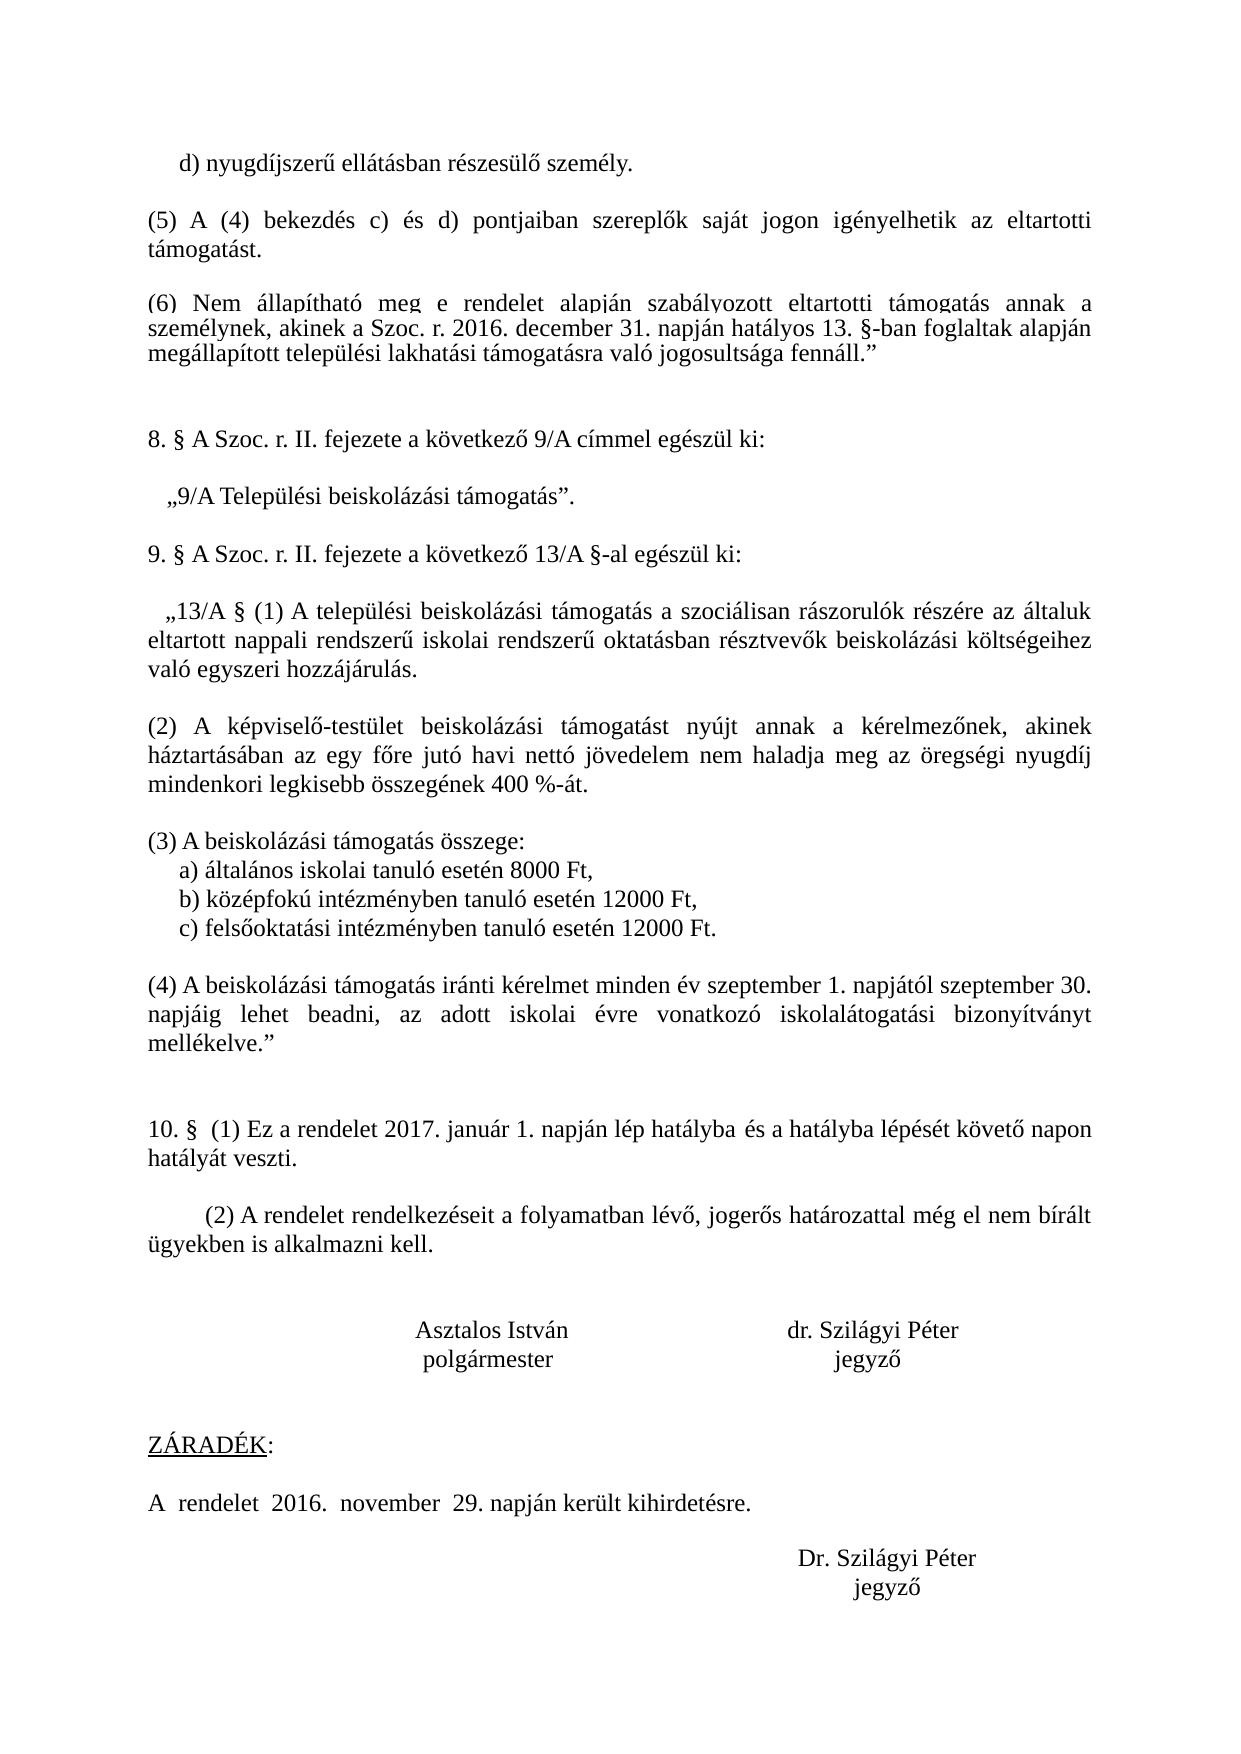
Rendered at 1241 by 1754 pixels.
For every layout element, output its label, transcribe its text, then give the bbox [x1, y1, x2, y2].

text a) általános iskolai tanuló esetén 8000 Ft, [148, 855, 1093, 884]
text polgármester jegyző [148, 1344, 1093, 1373]
text d) nyugdíjszerű ellátásban részesülő személy. [148, 148, 1093, 176]
text 10. § (1) Ez a rendelet 2017. január 1. napján lép hatályba és a hatályba lépését követő napon hatályát veszti. [148, 1114, 1093, 1171]
text ZÁRADÉK: [148, 1430, 1045, 1459]
text (4) A beiskolázási támogatás iránti kérelmet minden év szeptember 1. napjától szeptember 30. napjáig lehet beadni, az adott iskolai évre vonatkozó iskolalátogatási bizonyítványt mellékelve.” [148, 970, 1093, 1056]
text c) felsőoktatási intézményben tanuló esetén 12000 Ft. [148, 913, 1093, 941]
text Asztalos István dr. Szilágyi Péter [148, 1315, 1093, 1344]
text 8. § A Szoc. r. II. fejezete a következő 9/A címmel egészül ki: [148, 424, 1093, 453]
text (5) A (4) bekezdés c) és d) pontjaiban szereplők saját jogon igényelhetik az eltartotti támogatást. [148, 205, 1093, 263]
text (2) A képviselő-testület beiskolázási támogatást nyújt annak a kérelmezőnek, akinek háztartásában az egy főre jutó havi nettó jövedelem nem haladja meg az öregségi nyugdíj mindenkori legkisebb összegének 400 %-át. [148, 711, 1093, 798]
text (3) A beiskolázási támogatás összege: [148, 826, 1093, 855]
text jegyző [148, 1572, 1093, 1601]
text b) középfokú intézményben tanuló esetén 12000 Ft, [148, 884, 1093, 913]
text (6) Nem állapítható meg e rendelet alapján szabályozott eltartotti támogatás annak a személynek, akinek a Szoc. r. 2016. december 31. napján hatályos 13. §-ban foglaltak alapján megállapított települési lakhatási támogatásra való jogosultsága fennáll.” [148, 291, 1093, 366]
text (2) A rendelet rendelkezéseit a folyamatban lévő, jogerős határozattal még el nem bírált ügyekben is alkalmazni kell. [148, 1200, 1093, 1258]
text A rendelet 2016. november 29. napján került kihirdetésre. [148, 1488, 1093, 1516]
text „9/A Települési beiskolázási támogatás”. [148, 481, 1093, 510]
text 9. § A Szoc. r. II. fejezete a következő 13/A §-al egészül ki: [148, 539, 1093, 568]
text „13/A § (1) A települési beiskolázási támogatás a szociálisan rászorulók részére az általuk eltartott nappali rendszerű iskolai rendszerű oktatásban résztvevők beiskolázási költségeihez való egyszeri hozzájárulás. [148, 596, 1093, 683]
text Dr. Szilágyi Péter [148, 1543, 1093, 1572]
